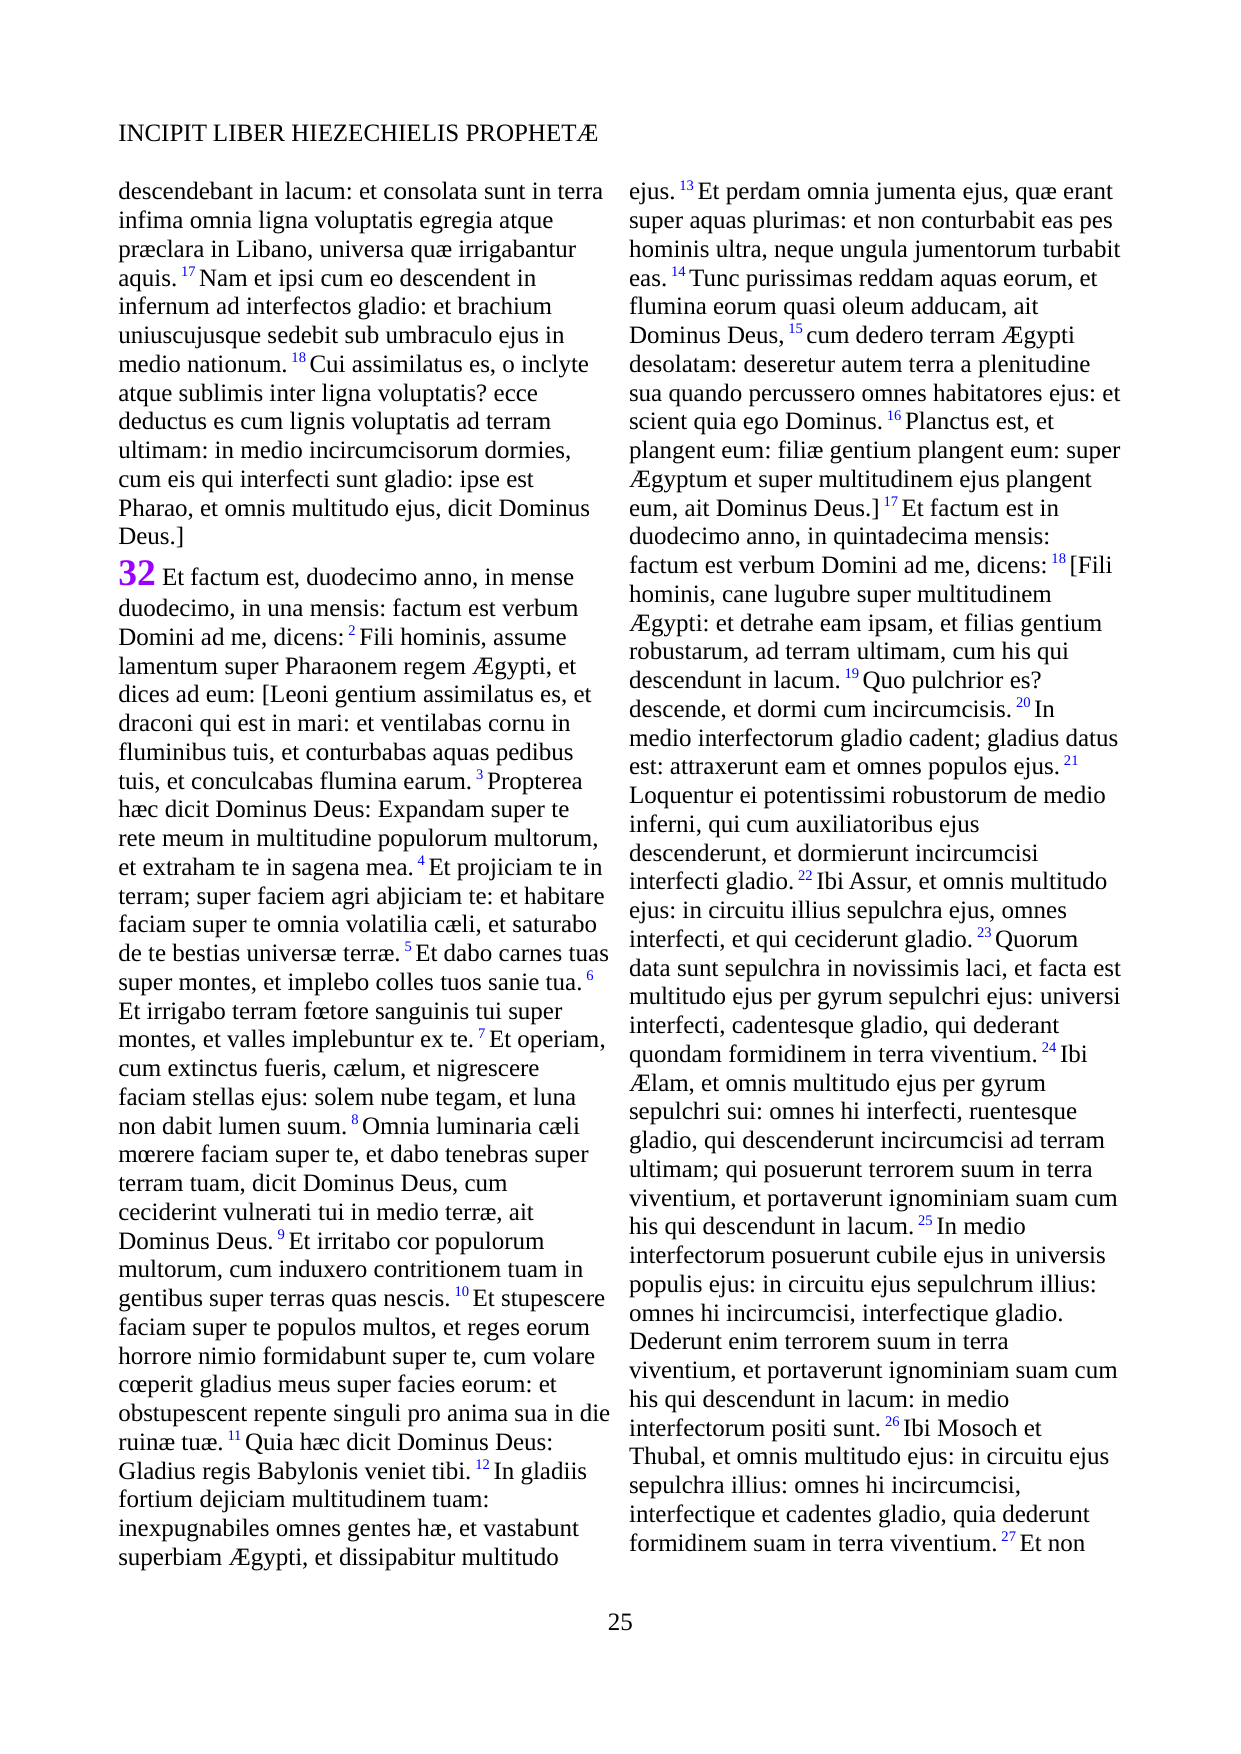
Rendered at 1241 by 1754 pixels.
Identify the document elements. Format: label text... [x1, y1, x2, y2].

text 32 Et factum est, duodecimo anno, in mense duodecimo, in una mensis: factum est verbum Domini ad me, dicens: 2 Fili hominis, assume lamentum super Pharaonem regem Ægypti, et dices ad eum: [Leoni gentium assimilatus es, et draconi qui est in mari: et ventilabas cornu in fluminibus tuis, et conturbabas aquas pedibus tuis, et conculcabas flumina earum. 3 Propterea hæc dicit Dominus Deus: Expandam super te rete meum in multitudine populorum multorum, et extraham te in sagena mea. 4 Et projiciam te in terram; super faciem agri abjiciam te: et habitare faciam super te omnia volatilia cæli, et saturabo de te bestias universæ terræ. 5 Et dabo carnes tuas super montes, et implebo colles tuos sanie tua. 6 Et irrigabo terram fœtore sanguinis tui super montes, et valles implebuntur ex te. 7 Et operiam, cum extinctus fueris, cælum, et nigrescere faciam stellas ejus: solem nube tegam, et luna non dabit lumen suum. 8 Omnia luminaria cæli mœrere faciam super te, et dabo tenebras super terram tuam, dicit Dominus Deus, cum ceciderint vulnerati tui in medio terræ, ait Dominus Deus. 9 Et irritabo cor populorum multorum, cum induxero contritionem tuam in gentibus super terras quas nescis. 10 Et stupescere faciam super te populos multos, et reges eorum horrore nimio formidabunt super te, cum volare cœperit gladius meus super facies eorum: et obstupescent repente singuli pro anima sua in die ruinæ tuæ. 11 Quia hæc dicit Dominus Deus: Gladius regis Babylonis veniet tibi. 12 In gladiis fortium dejiciam multitudinem tuam: inexpugnabiles omnes gentes hæ, et vastabunt superbiam Ægypti, et dissipabitur multitudo [118, 550, 611, 1571]
text descendebant in lacum: et consolata sunt in terra infima omnia ligna voluptatis egregia atque præclara in Libano, universa quæ irrigabantur aquis. 17 Nam et ipsi cum eo descendent in infernum ad interfectos gladio: et brachium uniuscujusque sedebit sub umbraculo ejus in medio nationum. 18 Cui assimilatus es, o inclyte atque sublimis inter ligna voluptatis? ecce deductus es cum lignis voluptatis ad terram ultimam: in medio incircumcisorum dormies, cum eis qui interfecti sunt gladio: ipse est Pharao, et omnis multitudo ejus, dicit Dominus Deus.] [118, 176, 611, 550]
text ejus. 13 Et perdam omnia jumenta ejus, quæ erant super aquas plurimas: et non conturbabit eas pes hominis ultra, neque ungula jumentorum turbabit eas. 14 Tunc purissimas reddam aquas eorum, et flumina eorum quasi oleum adducam, ait Dominus Deus, 15 cum dedero terram Ægypti desolatam: deseretur autem terra a plenitudine sua quando percussero omnes habitatores ejus: et scient quia ego Dominus. 16 Planctus est, et plangent eum: filiæ gentium plangent eum: super Ægyptum et super multitudinem ejus plangent eum, ait Dominus Deus.] 17 Et factum est in duodecimo anno, in quintadecima mensis: factum est verbum Domini ad me, dicens: 18 [Fili hominis, cane lugubre super multitudinem Ægypti: et detrahe eam ipsam, et filias gentium robustarum, ad terram ultimam, cum his qui descendunt in lacum. 19 Quo pulchrior es? descende, et dormi cum incircumcisis. 20 In medio interfectorum gladio cadent; gladius datus est: attraxerunt eam et omnes populos ejus. 21 Loquentur ei potentissimi robustorum de medio inferni, qui cum auxiliatoribus ejus descenderunt, et dormierunt incircumcisi interfecti gladio. 22 Ibi Assur, et omnis multitudo ejus: in circuitu illius sepulchra ejus, omnes interfecti, et qui ceciderunt gladio. 23 Quorum data sunt sepulchra in novissimis laci, et facta est multitudo ejus per gyrum sepulchri ejus: universi interfecti, cadentesque gladio, qui dederant quondam formidinem in terra viventium. 24 Ibi Ælam, et omnis multitudo ejus per gyrum sepulchri sui: omnes hi interfecti, ruentesque gladio, qui descenderunt incircumcisi ad terram ultimam; qui posuerunt terrorem suum in terra viventium, et portaverunt ignominiam suam cum his qui descendunt in lacum. 25 In medio interfectorum posuerunt cubile ejus in universis populis ejus: in circuitu ejus sepulchrum illius: omnes hi incircumcisi, interfectique gladio. Dederunt enim terrorem suum in terra viventium, et portaverunt ignominiam suam cum his qui descendunt in lacum: in medio interfectorum positi sunt. 26 Ibi Mosoch et Thubal, et omnis multitudo ejus: in circuitu ejus sepulchra illius: omnes hi incircumcisi, interfectique et cadentes gladio, quia dederunt formidinem suam in terra viventium. 27 Et non [629, 176, 1122, 1556]
